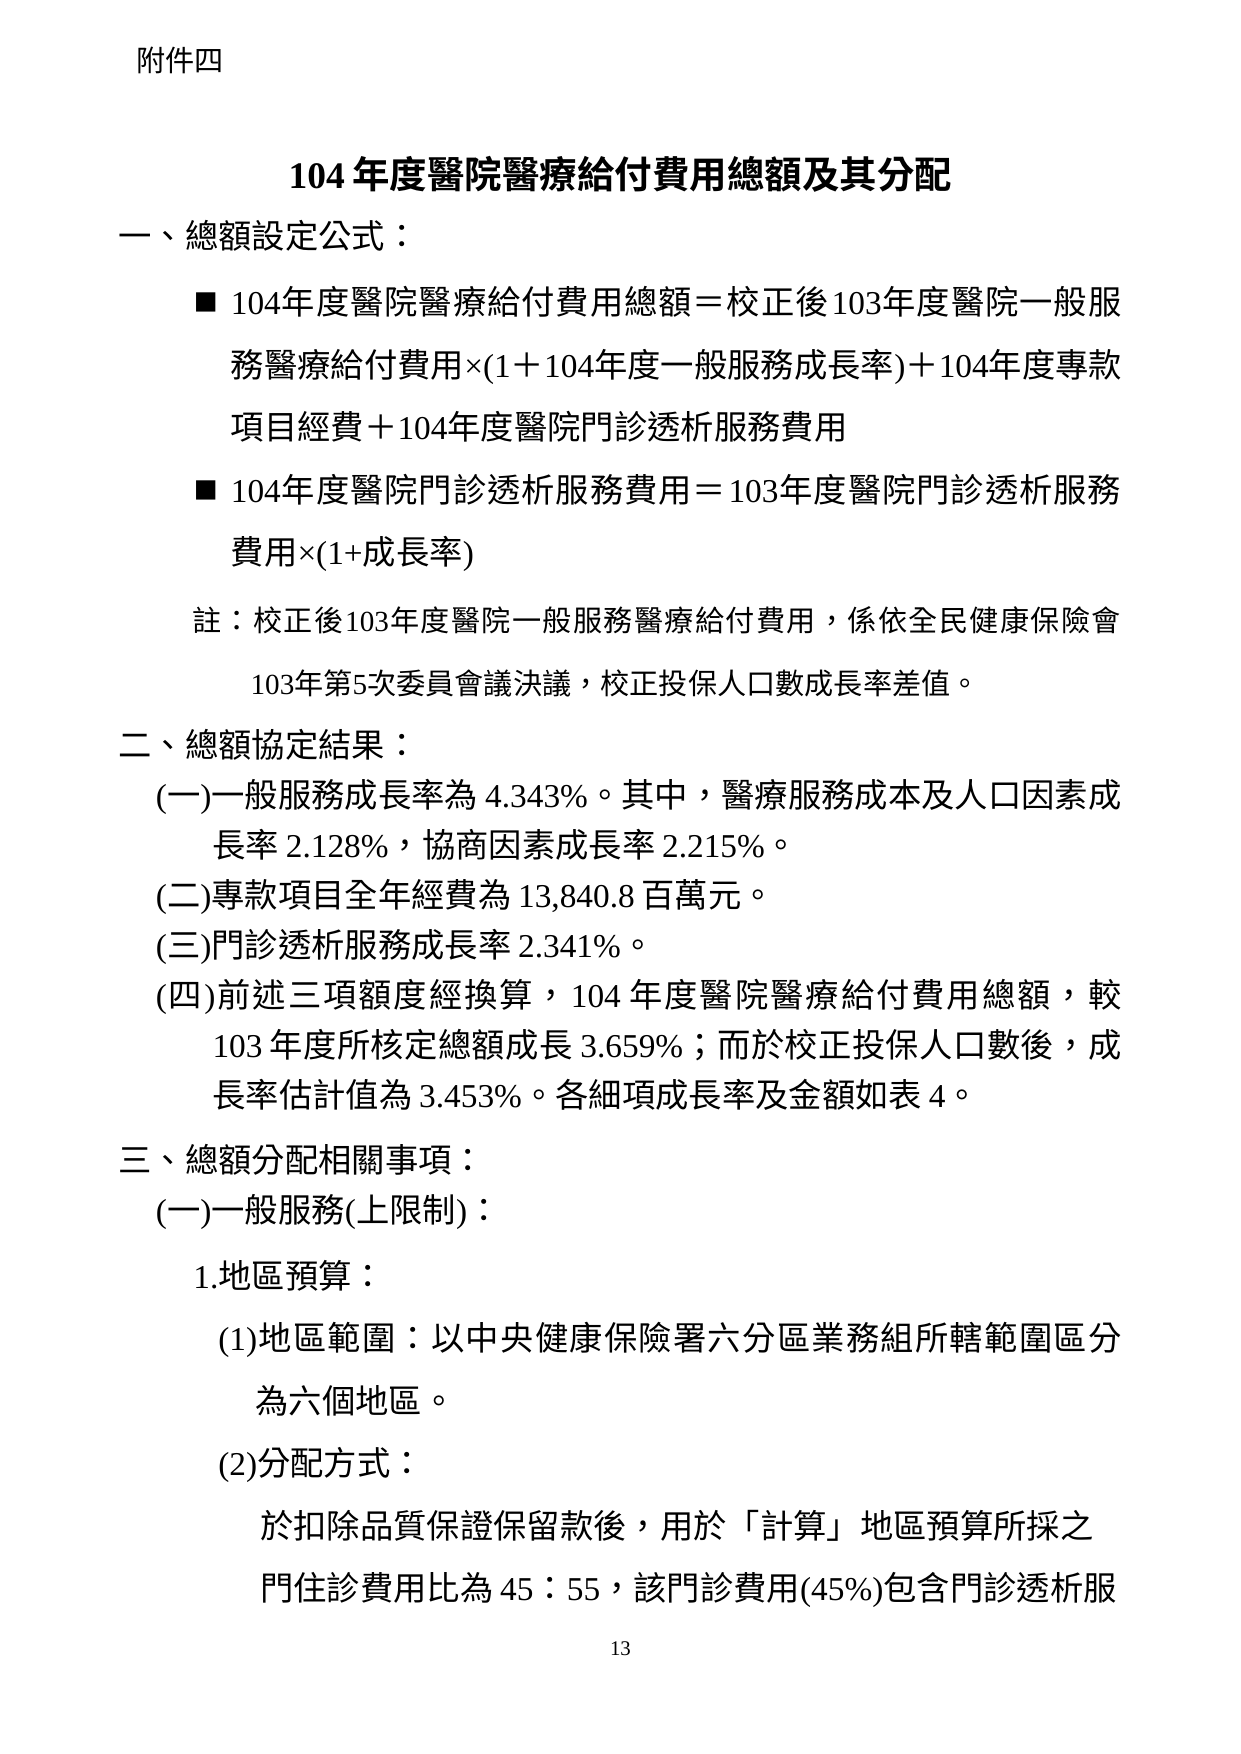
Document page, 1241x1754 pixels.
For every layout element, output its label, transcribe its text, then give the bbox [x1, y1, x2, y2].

text 於扣除品質保證保留款後，用於「計算」地區預算所採之門住診費用比為45：55，該門診費用(45%)包含門診透析服 [260, 1482, 1122, 1607]
text 附件四 [136, 38, 508, 80]
text 104年度醫院醫療給付費用總額及其分配 [118, 131, 1122, 193]
text (2)分配方式： [218, 1420, 1122, 1482]
text 二、總額協定結果： [118, 717, 1122, 767]
text (三)門診透析服務成長率2.341%。 [156, 917, 1122, 967]
text (一)一般服務成長率為4.343%。其中，醫療服務成本及人口因素成長率2.128%，協商因素成長率2.215%。 [156, 767, 1122, 867]
text [121, 30, 523, 120]
text 三、總額分配相關事項： [118, 1132, 1122, 1182]
text (1)地區範圍：以中央健康保險署六分區業務組所轄範圍區分為六個地區。 [218, 1295, 1122, 1420]
list 104年度醫院醫療給付費用總額＝校正後103年度醫院一般服務醫療給付費用×(1＋104年度一般服務成長率)＋104年度專款項目經費＋104年度醫院門診透析服務費用 [193, 258, 1122, 446]
text (二)專款項目全年經費為13,840.8百萬元。 [156, 867, 1122, 917]
text 註：校正後103年度醫院一般服務醫療給付費用，係依全民健康保險會103年第5次委員會議決議，校正投保人口數成長率差值。 [192, 577, 1122, 702]
text 一、總額設定公式： [118, 208, 1122, 258]
text (一)一般服務(上限制)： [156, 1182, 1122, 1232]
list 104年度醫院門診透析服務費用＝103年度醫院門診透析服務費用×(1+成長率) [193, 446, 1122, 571]
text (四)前述三項額度經換算，104年度醫院醫療給付費用總額，較103年度所核定總額成長3.659%；而於校正投保人口數後，成長率估計值為3.453%。各細項成長率及金額如表4。 [156, 967, 1122, 1117]
text 1.地區預算： [193, 1232, 1122, 1295]
